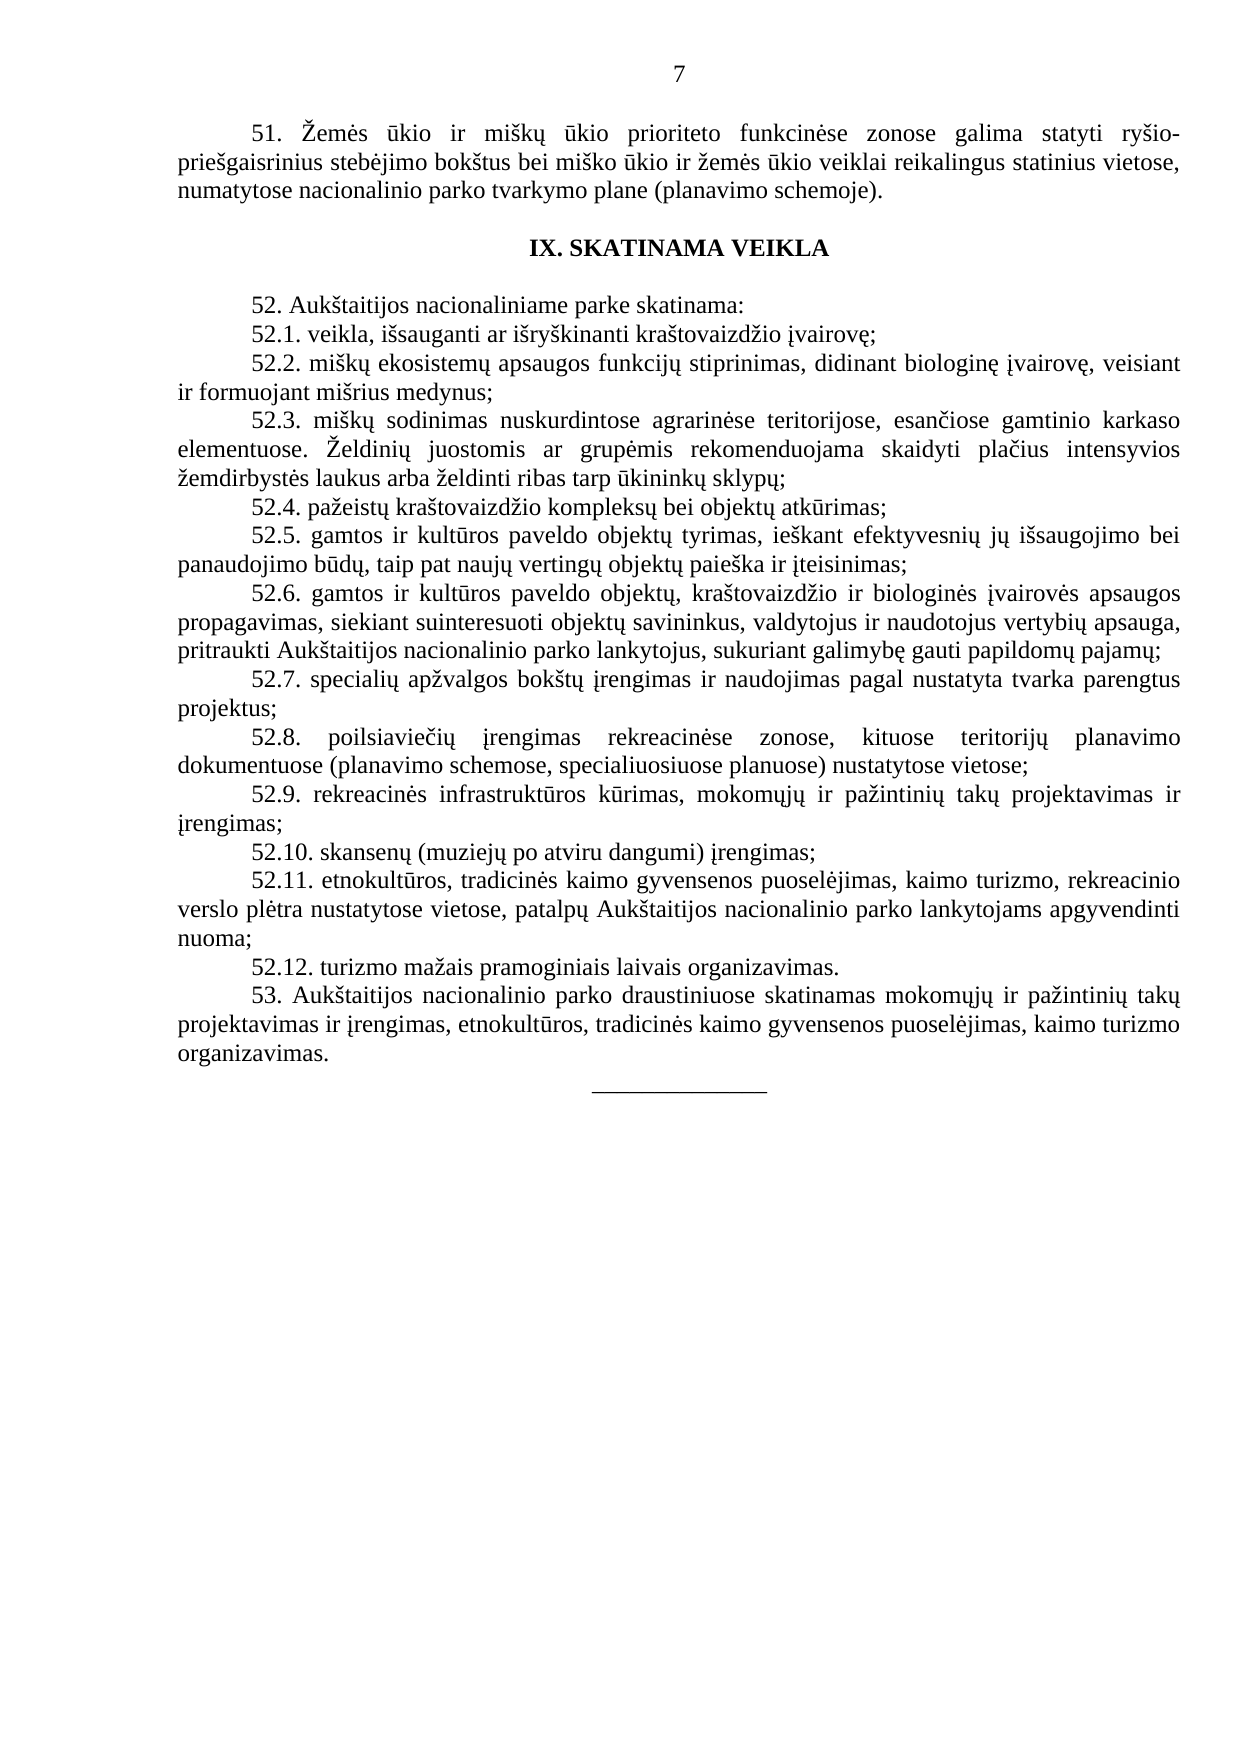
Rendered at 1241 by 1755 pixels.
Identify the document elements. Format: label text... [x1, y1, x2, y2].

text 52.7. specialių apžvalgos bokštų įrengimas ir naudojimas pagal nustatyta tvarka parengtus projektus; [177, 664, 1181, 722]
text ______________ [177, 1067, 1181, 1096]
text 52.6. gamtos ir kultūros paveldo objektų, kraštovaizdžio ir biologinės įvairovės apsaugos propagavimas, siekiant suinteresuoti objektų savininkus, valdytojus ir naudotojus vertybių apsauga, pritraukti Aukštaitijos nacionalinio parko lankytojus, sukuriant galimybę gauti papildomų pajamų; [177, 578, 1181, 664]
text 52.1. veikla, išsauganti ar išryškinanti kraštovaizdžio įvairovę; [177, 319, 1181, 348]
text 52.9. rekreacinės infrastruktūros kūrimas, mokomųjų ir pažintinių takų projektavimas ir įrengimas; [177, 779, 1181, 837]
text 52.4. pažeistų kraštovaizdžio kompleksų bei objektų atkūrimas; [177, 492, 1181, 521]
text 52. Aukštaitijos nacionaliniame parke skatinama: [177, 291, 1181, 319]
text 51. Žemės ūkio ir miškų ūkio prioriteto funkcinėse zonose galima statyti ryšio-priešgaisrinius stebėjimo bokštus bei miško ūkio ir žemės ūkio veiklai reikalingus statinius vietose, numatytose nacionalinio parko tvarkymo plane (planavimo schemoje). [177, 118, 1181, 204]
text 53. Aukštaitijos nacionalinio parko draustiniuose skatinamas mokomųjų ir pažintinių takų projektavimas ir įrengimas, etnokultūros, tradicinės kaimo gyvensenos puoselėjimas, kaimo turizmo organizavimas. [177, 981, 1181, 1067]
text IX. SKATINAMA VEIKLA [177, 233, 1181, 262]
text 52.8. poilsiaviečių įrengimas rekreacinėse zonose, kituose teritorijų planavimo dokumentuose (planavimo schemose, specialiuosiuose planuose) nustatytose vietose; [177, 722, 1181, 779]
text 52.10. skansenų (muziejų po atviru dangumi) įrengimas; [177, 837, 1181, 866]
text 52.11. etnokultūros, tradicinės kaimo gyvensenos puoselėjimas, kaimo turizmo, rekreacinio verslo plėtra nustatytose vietose, patalpų Aukštaitijos nacionalinio parko lankytojams apgyvendinti nuoma; [177, 866, 1181, 952]
text 52.12. turizmo mažais pramoginiais laivais organizavimas. [177, 952, 1181, 981]
text 52.3. miškų sodinimas nuskurdintose agrarinėse teritorijose, esančiose gamtinio karkaso elementuose. Želdinių juostomis ar grupėmis rekomenduojama skaidyti plačius intensyvios žemdirbystės laukus arba želdinti ribas tarp ūkininkų sklypų; [177, 406, 1181, 492]
text 52.2. miškų ekosistemų apsaugos funkcijų stiprinimas, didinant biologinę įvairovę, veisiant ir formuojant mišrius medynus; [177, 348, 1181, 406]
text 52.5. gamtos ir kultūros paveldo objektų tyrimas, ieškant efektyvesnių jų išsaugojimo bei panaudojimo būdų, taip pat naujų vertingų objektų paieška ir įteisinimas; [177, 521, 1181, 578]
